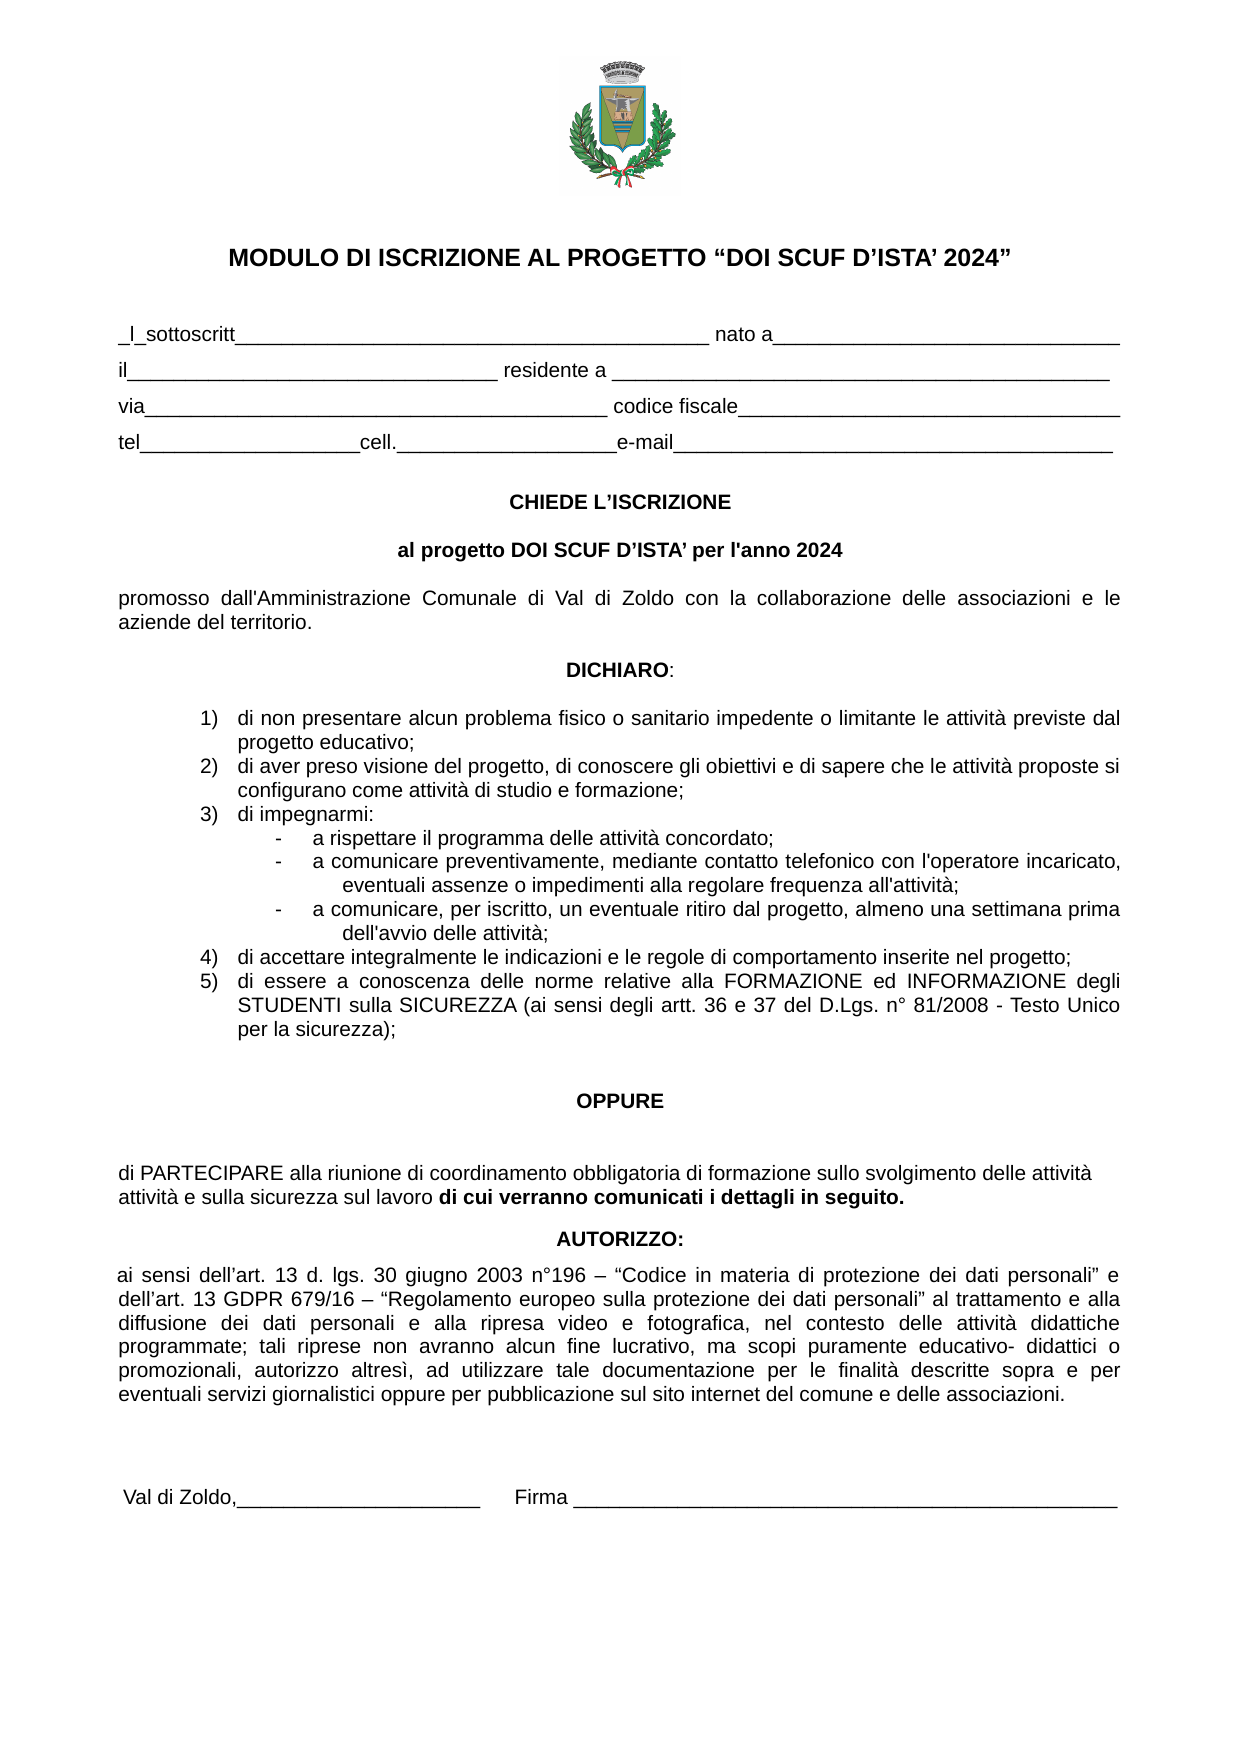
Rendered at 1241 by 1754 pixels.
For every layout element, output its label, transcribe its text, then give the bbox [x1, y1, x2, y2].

text attività e sulla sicurezza sul lavoro di cui verranno comunicati i dettagli in seguito. [118, 1185, 1122, 1209]
list di impegnarmi: [200, 801, 1122, 825]
list a comunicare preventivamente, mediante contatto telefonico con l'operatore incaricato, eventuali assenze o impedimenti alla regolare frequenza all'attività; [275, 849, 1122, 897]
text il________________________________ residente a ___________________________________________ [118, 358, 1122, 382]
list di essere a conoscenza delle norme relative alla FORMAZIONE ed INFORMAZIONE degli STUDENTI sulla SICUREZZA (ai sensi degli artt. 36 e 37 del D.Lgs. n° 81/2008 - Testo Unico per la sicurezza); [200, 969, 1122, 1041]
list di non presentare alcun problema fisico o sanitario impedente o limitante le attività previste dal progetto educativo; [200, 706, 1122, 753]
text OPPURE [118, 1089, 1122, 1113]
text via________________________________________ codice fiscale_________________________________ [118, 394, 1122, 418]
text di PARTECIPARE alla riunione di coordinamento obbligatoria di formazione sullo svolgimento delle attività [118, 1161, 1122, 1185]
list di accettare integralmente le indicazioni e le regole di comportamento inserite nel progetto; [200, 945, 1122, 969]
text DICHIARO: [118, 658, 1122, 682]
text AUTORIZZO: [118, 1226, 1122, 1250]
text ai sensi dell’art. 13 d. lgs. 30 giugno 2003 n°196 – “Codice in materia di protezione dei dati personali” e dell’art. 13 GDPR 679/16 – “Regolamento europeo sulla protezione dei dati personali” al trattamento e alla diffusione dei dati personali e alla ripresa video e fotografica, nel contesto delle attività didattiche programmate; tali riprese non avranno alcun fine lucrativo, ma scopi puramente educativo- didattici o promozionali, autorizzo altresì, ad utilizzare tale documentazione per le finalità descritte sopra e per eventuali servizi giornalistici oppure per pubblicazione sul sito internet del comune e delle associazioni. [117, 1262, 1122, 1406]
text CHIEDE L’ISCRIZIONE [118, 490, 1122, 514]
list a rispettare il programma delle attività concordato; [275, 825, 1122, 849]
list a comunicare, per iscritto, un eventuale ritiro dal progetto, almeno una settimana prima dell'avvio delle attività; [275, 897, 1122, 945]
text MODULO DI ISCRIZIONE AL PROGETTO “DOI SCUF D’ISTA’ 2024” [118, 243, 1122, 272]
text al progetto DOI SCUF D’ISTA’ per l'anno 2024 [118, 538, 1122, 562]
text _l_sottoscritt_________________________________________ nato a______________________________ [118, 322, 1122, 346]
text tel___________________cell.___________________e-mail______________________________________ [118, 430, 1122, 454]
list di aver preso visione del progetto, di conoscere gli obiettivi e di sapere che le attività proposte si configurano come attività di studio e formazione; [200, 753, 1122, 801]
text Val di Zoldo,_____________________ Firma _______________________________________________ [123, 1485, 1122, 1509]
text promosso dall'Amministrazione Comunale di Val di Zoldo con la collaborazione delle associazioni e le aziende del territorio. [118, 586, 1122, 634]
